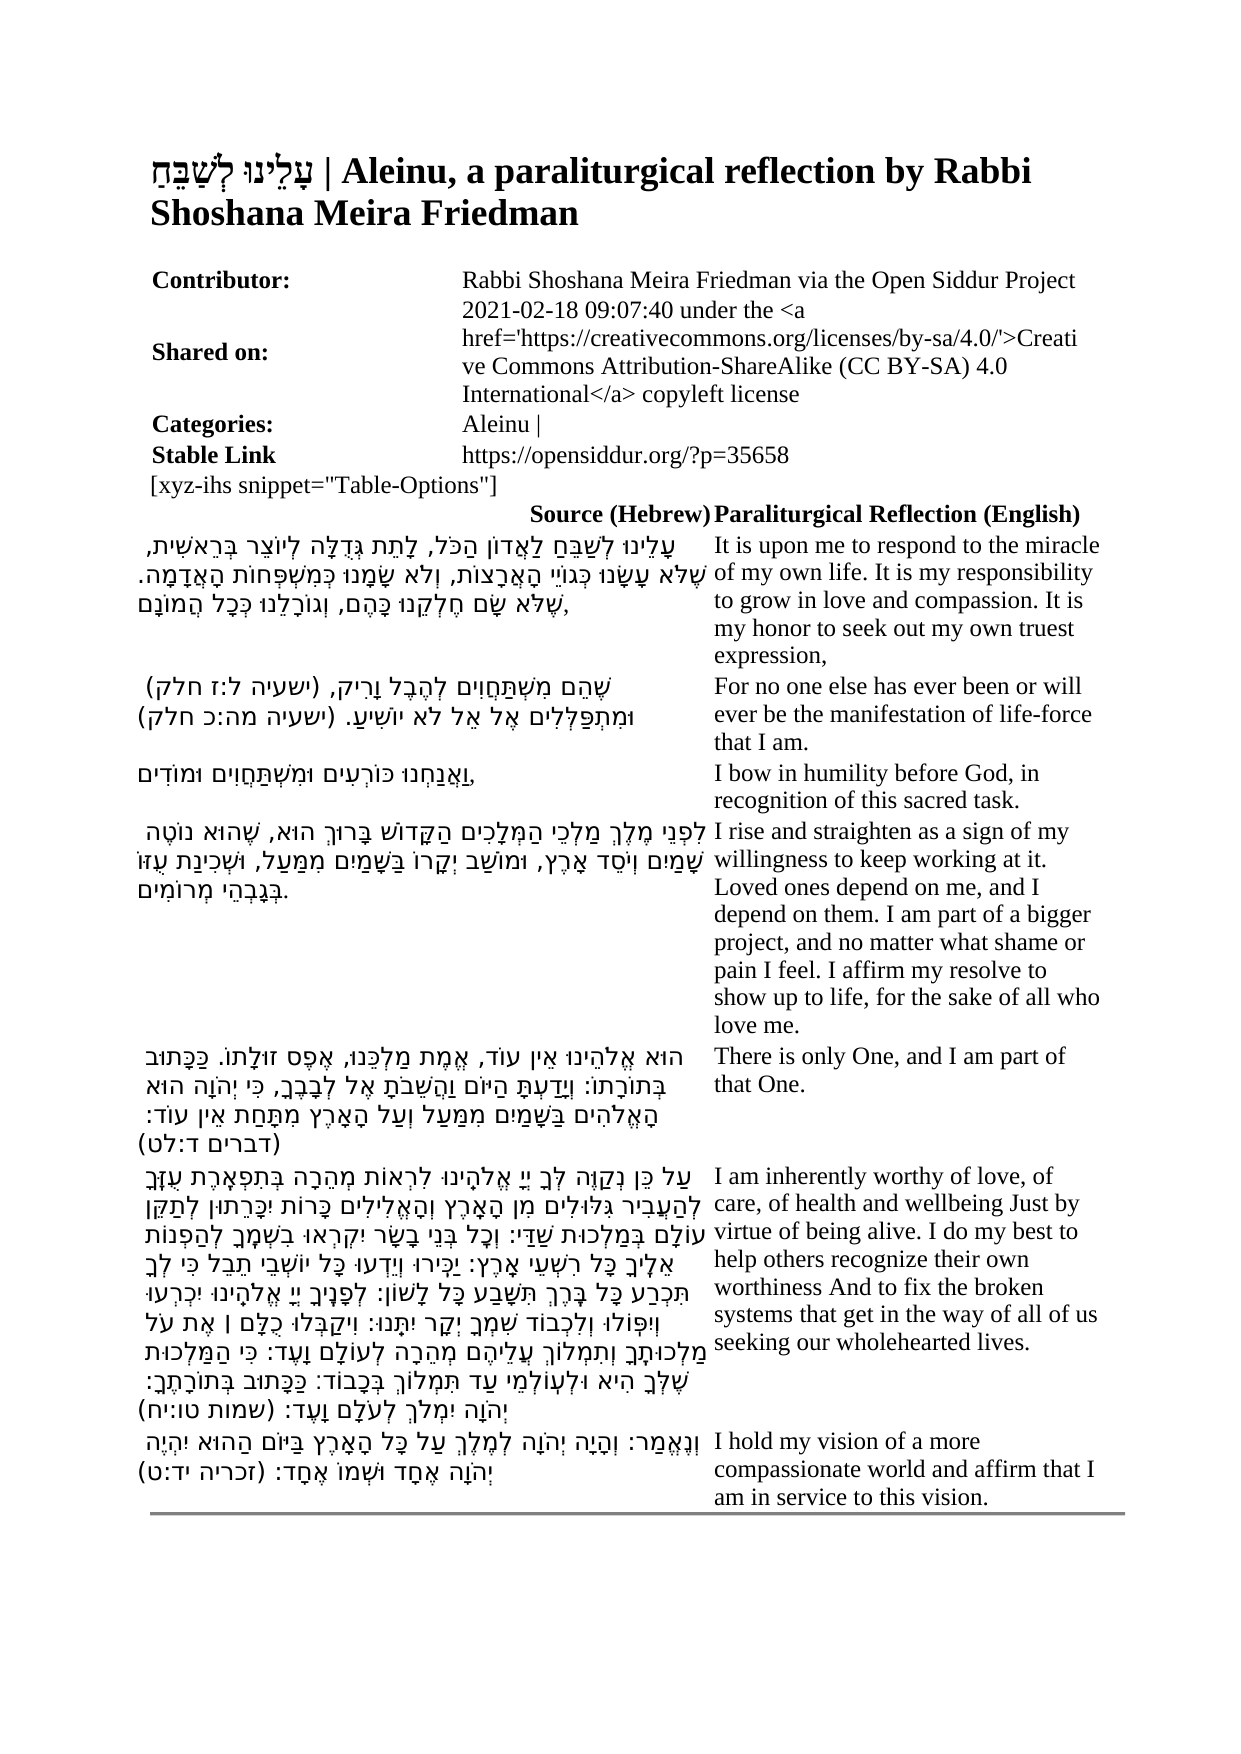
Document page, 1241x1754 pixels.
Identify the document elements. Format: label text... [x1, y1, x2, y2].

table_cell Aleinu | [460, 409, 1090, 440]
table_header Paraliturgical Reflection (English) [712, 499, 1105, 529]
table_cell עָלֵינוּ לְשַׁבֵּחַ לַאֲדוֹן הַכֹּל, לָתֵת גְּדֻלָּה לְיוֹצֵר בְּרֵאשִׁית, שֶׁלֹּא עָשָׂנוּ כְּגוֹיֵי הָאֲרָצוֹת, וְלֹא שָׂמָנוּ כְּמִשְׁפְּחוֹת הָאֲדָמָה. שֶׁלֹּא שָׂם חֶלְקֵנוּ כָּהֶם, וְגוֹרָלֵנוּ כְּכָל הֲמוֹנָם, [135, 529, 712, 671]
table_cell שֶׁהֵם מִשְׁתַּחֲוִים לְהֶבֶל וָרִיק, (ישעיה ל:ז חלק) וּמִתְפַּלְּלִים אֶל אֵל לֹא יוֹשִׁיעַ. (ישעיה מה:כ חלק) [135, 671, 712, 757]
text [xyz-ihs snippet="Table-Options"] [150, 471, 1090, 498]
table_cell I hold my vision of a more compassionate world and affirm that I am in service to this vision. [712, 1426, 1105, 1512]
subtitle עָלֵינוּ לְשַׁבֵּחַ | Aleinu, a paraliturgical reflection by Rabbi Shoshana Meira Friedman [150, 150, 1090, 233]
table_cell וְנֶאֱמַר: וְהָיָה יְהֹוָה לְמֶלֶךְ עַל כָּל הָאָרֶץ בַּיּוֹם הַהוּא יִהְיֶה יְהֹוָה אֶחָד וּשְׁמוֹ אֶחָד: (זכריה יד:ט) [135, 1426, 712, 1512]
table_header Contributor: [150, 264, 460, 295]
table_cell https://opensiddur.org/?p=35658 [460, 440, 1090, 471]
table_cell לִפְנֵי מֶלֶךְ מַלְכֵי הַמְּלָכִים הַקָּדוֹשׁ בָּרוּךְ הוּא, שֶׁהוּא נוֹטֶה שָׁמַיִם וְיֹסֵד אָרֶץ, וּמוֹשַׁב יְקָרוֹ בַּשָּׁמַיִם מִמַּעַל, וּשְׁכִינַת עֻזּוֹ בְּגָבְהֵי מְרוֹמִים. [135, 816, 712, 1041]
table_cell I am inherently worthy of love, of care, of health and wellbeing Just by virtue of being alive. I do my best to help others recognize their own worthiness And to fix the broken systems that get in the way of all of us seeking our wholehearted lives. [712, 1160, 1105, 1426]
table_cell הוּא אֱלֹהֵינוּ אֵין עוֹד, אֱמֶת מַלְכֵּנוּ, אֶפֶס זוּלָתוֹ. כַּכָּתוּב בְּתוֹרָתוֹ: וְיָדַעְתָּ הַיּוֹם וַהֲשֵׁבֹתָ אֶל לְבָבֶךָ, כִּי יְהֹוָה הוּא הָאֱלֹהִים בַּשָּׁמַיִם מִמַּעַל וְעַל הָאָרֶץ מִתָּחַת אֵין עוֹד: (דברים ד:לט) [135, 1041, 712, 1160]
table_cell Categories: [150, 409, 460, 440]
table_cell It is upon me to respond to the miracle of my own life. It is my responsibility to grow in love and compassion. It is my honor to seek out my own truest expression, [712, 529, 1105, 671]
table_header Rabbi Shoshana Meira Friedman via the Open Siddur Project [460, 264, 1090, 295]
table_cell וַאֲנַחְנוּ כּוֹרְעִים וּמִשְׁתַּחֲוִים וּמוֹדִים, [135, 757, 712, 816]
table_cell I rise and straighten as a sign of my willingness to keep working at it. Loved ones depend on me, and I depend on them. I am part of a bigger project, and no matter what shame or pain I feel. I affirm my resolve to show up to life, for the sake of all who love me. [712, 816, 1105, 1041]
table_cell עַל כֵּן נְקַוֶּה לְּךָ יְיָ אֱלֹהֵֽינוּ לִרְאוֹת מְהֵרָה בְּתִפְאֶֽרֶת עֻזֶּֽךָ לְהַעֲבִיר גִּלּוּלִים מִן הָאָֽרֶץ וְהָאֱלִילִים כָּרוֹת יִכָּרֵתוּן לְתַקֵּן עוֹלָם בְּמַלְכוּת שַׁדַּי:‏ וְכׇל בְּנֵי בָשָׂר יִקְרְאוּ בִשְׁמֶֽךָ לְהַפְנוֹת אֵלֶֽיךָ כָּל רִשְׁעֵי אָֽרֶץ:‏ יַכִּֽירוּ וְיֵדְעוּ כָּל יוֹשְׁבֵי תֵבֵל כִּי לְךָ תִּכְרַע כָּל בֶּֽרֶךְ תִּשָּׁבַע כָּל לָשׁוֹן:‏ לְפָנֶֽיךָ יְיָ אֱלֹהֵֽינוּ יִכְרְעוּ וְיִפּֽוֹלוּ וְלִכְבוֹד שִׁמְךָ יְקָר יִתֵּֽנוּ:‏ וִיקַבְּלוּ כֻלָּם ׀ אֶת עֹל מַלְכוּתֶֽךָ וְתִמְלוֹךְ עֲלֵיהֶם מְהֵרָה לְעוֹלָם וָעֶד:‏ כִּי הַמַּלְכוּת שֶׁלְּךָ הִיא וּלְעֽוֹלְמֵי עַד תִּמְלוֹךְ בְּכָבוֹד׃‏ כַּכָּתוּב בְּתוֹרָתֶךָ: יְהֹוָה יִמְלֹךְ לְעֹלָם וָעֶד: (שמות טו:יח) [135, 1160, 712, 1426]
table_cell I bow in humility before God, in recognition of this sacred task. [712, 757, 1105, 816]
table_cell Stable Link [150, 440, 460, 471]
table_cell For no one else has ever been or will ever be the manifestation of life-force that I am. [712, 671, 1105, 757]
table_cell There is only One, and I am part of that One. [712, 1041, 1105, 1160]
table_cell Shared on: [150, 295, 460, 409]
table_cell 2021-02-18 09:07:40 under the <a href='https://creativecommons.org/licenses/by-sa/4.0/'>Creative Commons Attribution-ShareAlike (CC BY-SA) 4.0 International</a> copyleft license [460, 295, 1090, 409]
table_header Source (Hebrew) [135, 499, 712, 529]
